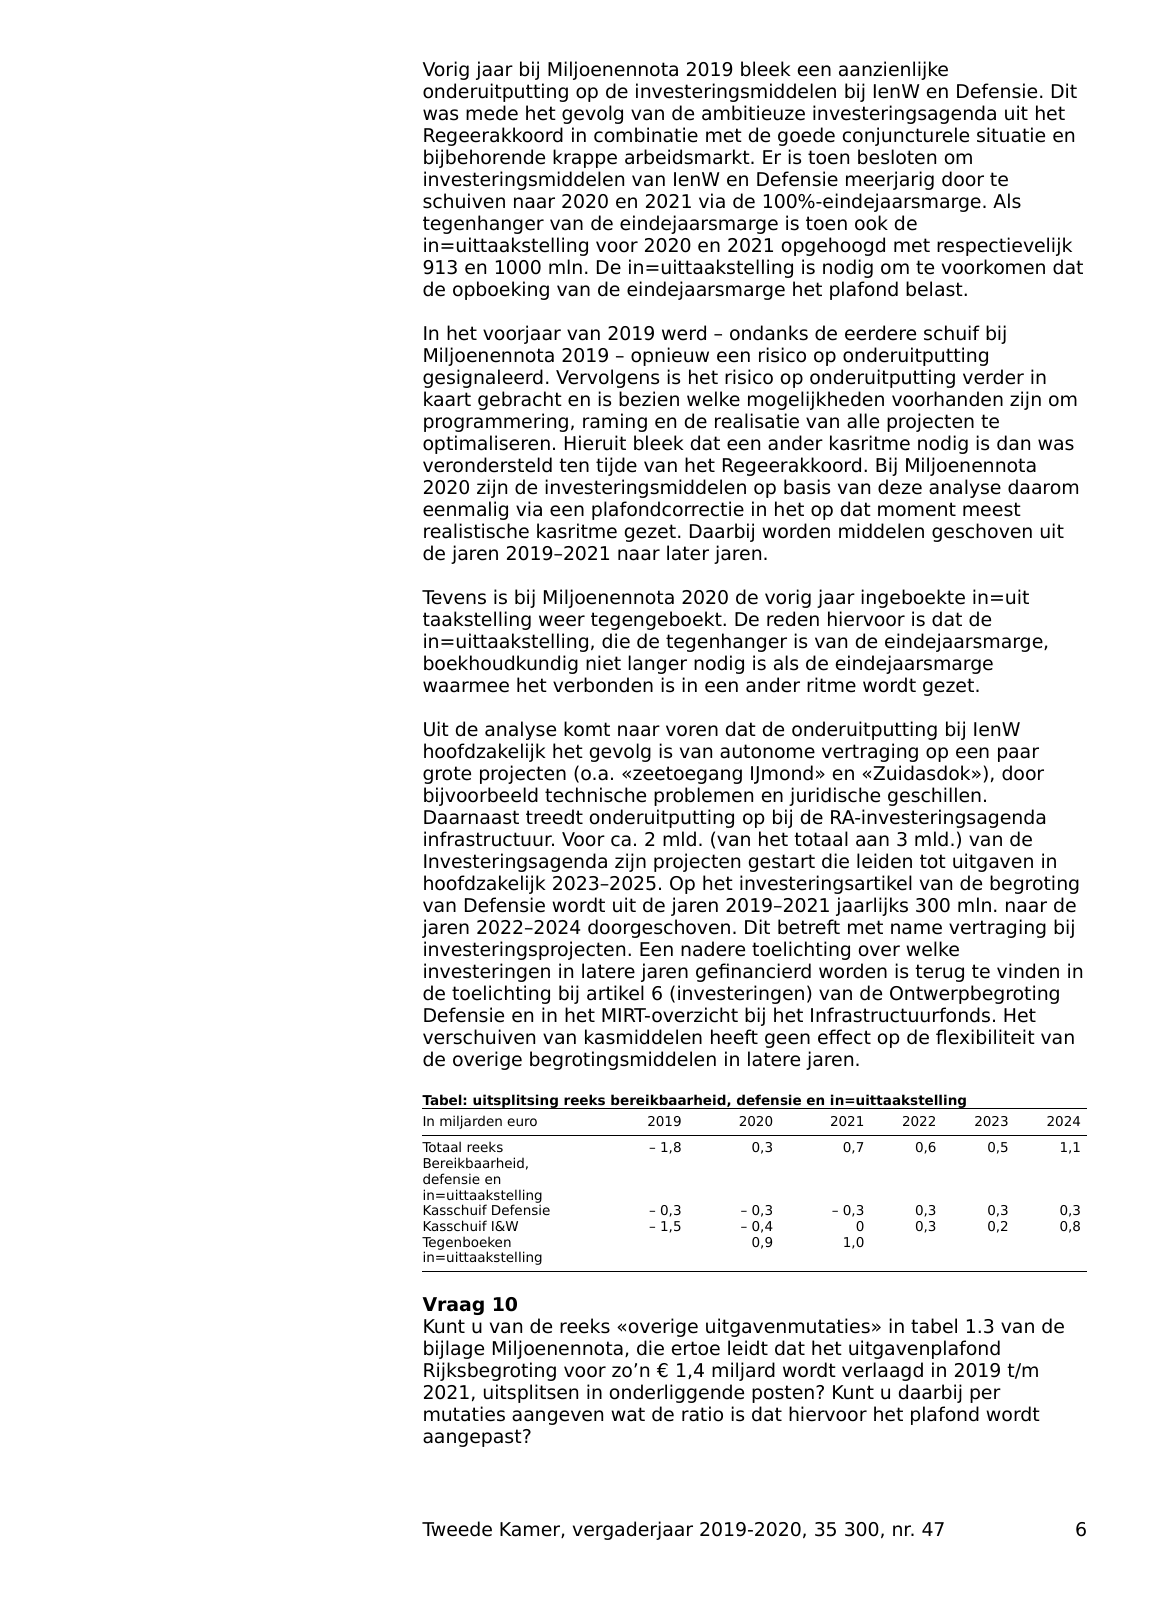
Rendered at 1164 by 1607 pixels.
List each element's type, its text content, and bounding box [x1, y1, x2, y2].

text Vraag 10 [422, 1294, 1087, 1316]
table_cell Tegenboeken in=uittaakstelling [422, 1235, 590, 1271]
text Tevens is bij Miljoenennota 2020 de vorig jaar ingeboekte in=uit taakstelling weer tegengeboekt. De reden hiervoor is dat de in=uittaakstelling, die de tegenhanger is van de eindejaarsmarge, boekhoudkundig niet langer nodig is als de eindejaarsmarge waarmee het verbonden is in een ander ritme wordt gezet. [422, 587, 1087, 697]
table_cell 2020 [688, 1109, 779, 1134]
table_cell 2023 [942, 1109, 1014, 1134]
text In het voorjaar van 2019 werd – ondanks de eerdere schuif bij Miljoenennota 2019 – opnieuw een risico op onderuitputting gesignaleerd. Vervolgens is het risico op onderuitputting verder in kaart gebracht en is bezien welke mogelijkheden voorhanden zijn om programmering, raming en de realisatie van alle projecten te optimaliseren. Hieruit bleek dat een ander kasritme nodig is dan was verondersteld ten tijde van het Regeerakkoord. Bij Miljoenennota 2020 zijn de investeringsmiddelen op basis van deze analyse daarom eenmalig via een plafondcorrectie in het op dat moment meest realistische kasritme gezet. Daarbij worden middelen geschoven uit de jaren 2019–2021 naar later jaren. [422, 323, 1087, 565]
table_cell 0,7 [779, 1136, 870, 1203]
table_cell – 1,8 [590, 1136, 687, 1203]
table_cell 0,2 [942, 1219, 1014, 1234]
table_cell 0,3 [870, 1203, 942, 1219]
table_cell – 0,3 [688, 1203, 779, 1219]
table_cell 0 [779, 1219, 870, 1234]
table_cell 1,1 [1014, 1136, 1087, 1203]
table_cell [1014, 1235, 1087, 1271]
table_cell 2019 [590, 1109, 687, 1134]
table_cell 2022 [870, 1109, 942, 1134]
table_cell 0,8 [1014, 1219, 1087, 1234]
table_cell 0,6 [870, 1136, 942, 1203]
table_cell [590, 1235, 687, 1271]
table_cell 0,5 [942, 1136, 1014, 1203]
text Vorig jaar bij Miljoenennota 2019 bleek een aanzienlijke onderuitputting op de investeringsmiddelen bij IenW en Defensie. Dit was mede het gevolg van de ambitieuze investeringsagenda uit het Regeerakkoord in combinatie met de goede conjuncturele situatie en bijbehorende krappe arbeidsmarkt. Er is toen besloten om investeringsmiddelen van IenW en Defensie meerjarig door te schuiven naar 2020 en 2021 via de 100%-eindejaarsmarge. Als tegenhanger van de eindejaarsmarge is toen ook de in=uittaakstelling voor 2020 en 2021 opgehoogd met respectievelijk 913 en 1000 mln. De in=uittaakstelling is nodig om te voorkomen dat de opboeking van de eindejaarsmarge het plafond belast. [422, 59, 1087, 301]
table_cell Totaal reeks Bereikbaarheid, defensie en in=uittaakstelling [422, 1136, 590, 1203]
table_cell In miljarden euro [422, 1109, 590, 1134]
table_cell 0,3 [1014, 1203, 1087, 1219]
text Kunt u van de reeks «overige uitgavenmutaties» in tabel 1.3 van de bijlage Miljoenennota, die ertoe leidt dat het uitgavenplafond Rijksbegroting voor zo’n € 1,4 miljard wordt verlaagd in 2019 t/m 2021, uitsplitsen in onderliggende posten? Kunt u daarbij per mutaties aangeven wat de ratio is dat hiervoor het plafond wordt aangepast? [422, 1316, 1087, 1448]
table_cell 0,3 [870, 1219, 942, 1234]
table_cell 1,0 [779, 1235, 870, 1271]
table_cell [942, 1235, 1014, 1271]
table_cell 2021 [779, 1109, 870, 1134]
table_cell – 0,3 [590, 1203, 687, 1219]
table_cell [870, 1235, 942, 1271]
table_cell 0,3 [942, 1203, 1014, 1219]
table_cell 0,9 [688, 1235, 779, 1271]
table_cell 0,3 [688, 1136, 779, 1203]
text Uit de analyse komt naar voren dat de onderuitputting bij IenW hoofdzakelijk het gevolg is van autonome vertraging op een paar grote projecten (o.a. «zeetoegang IJmond» en «Zuidasdok»), door bijvoorbeeld technische problemen en juridische geschillen. Daarnaast treedt onderuitputting op bij de RA-investeringsagenda infrastructuur. Voor ca. 2 mld. (van het totaal aan 3 mld.) van de Investeringsagenda zijn projecten gestart die leiden tot uitgaven in hoofdzakelijk 2023–2025. Op het investeringsartikel van de begroting van Defensie wordt uit de jaren 2019–2021 jaarlijks 300 mln. naar de jaren 2022–2024 doorgeschoven. Dit betreft met name vertraging bij investeringsprojecten. Een nadere toelichting over welke investeringen in latere jaren gefinancierd worden is terug te vinden in de toelichting bij artikel 6 (investeringen) van de Ontwerpbegroting Defensie en in het MIRT-overzicht bij het Infrastructuurfonds. Het verschuiven van kasmiddelen heeft geen effect op de flexibiliteit van de overige begrotingsmiddelen in latere jaren. [422, 719, 1087, 1071]
table_header Tabel: uitsplitsing reeks bereikbaarheid, defensie en in=uittaakstelling [422, 1093, 1087, 1108]
table_cell – 1,5 [590, 1219, 687, 1234]
table_cell – 0,3 [779, 1203, 870, 1219]
table_cell Kasschuif I&W [422, 1219, 590, 1234]
table_cell Kasschuif Defensie [422, 1203, 590, 1219]
table_cell 2024 [1014, 1109, 1087, 1134]
table_cell – 0,4 [688, 1219, 779, 1234]
